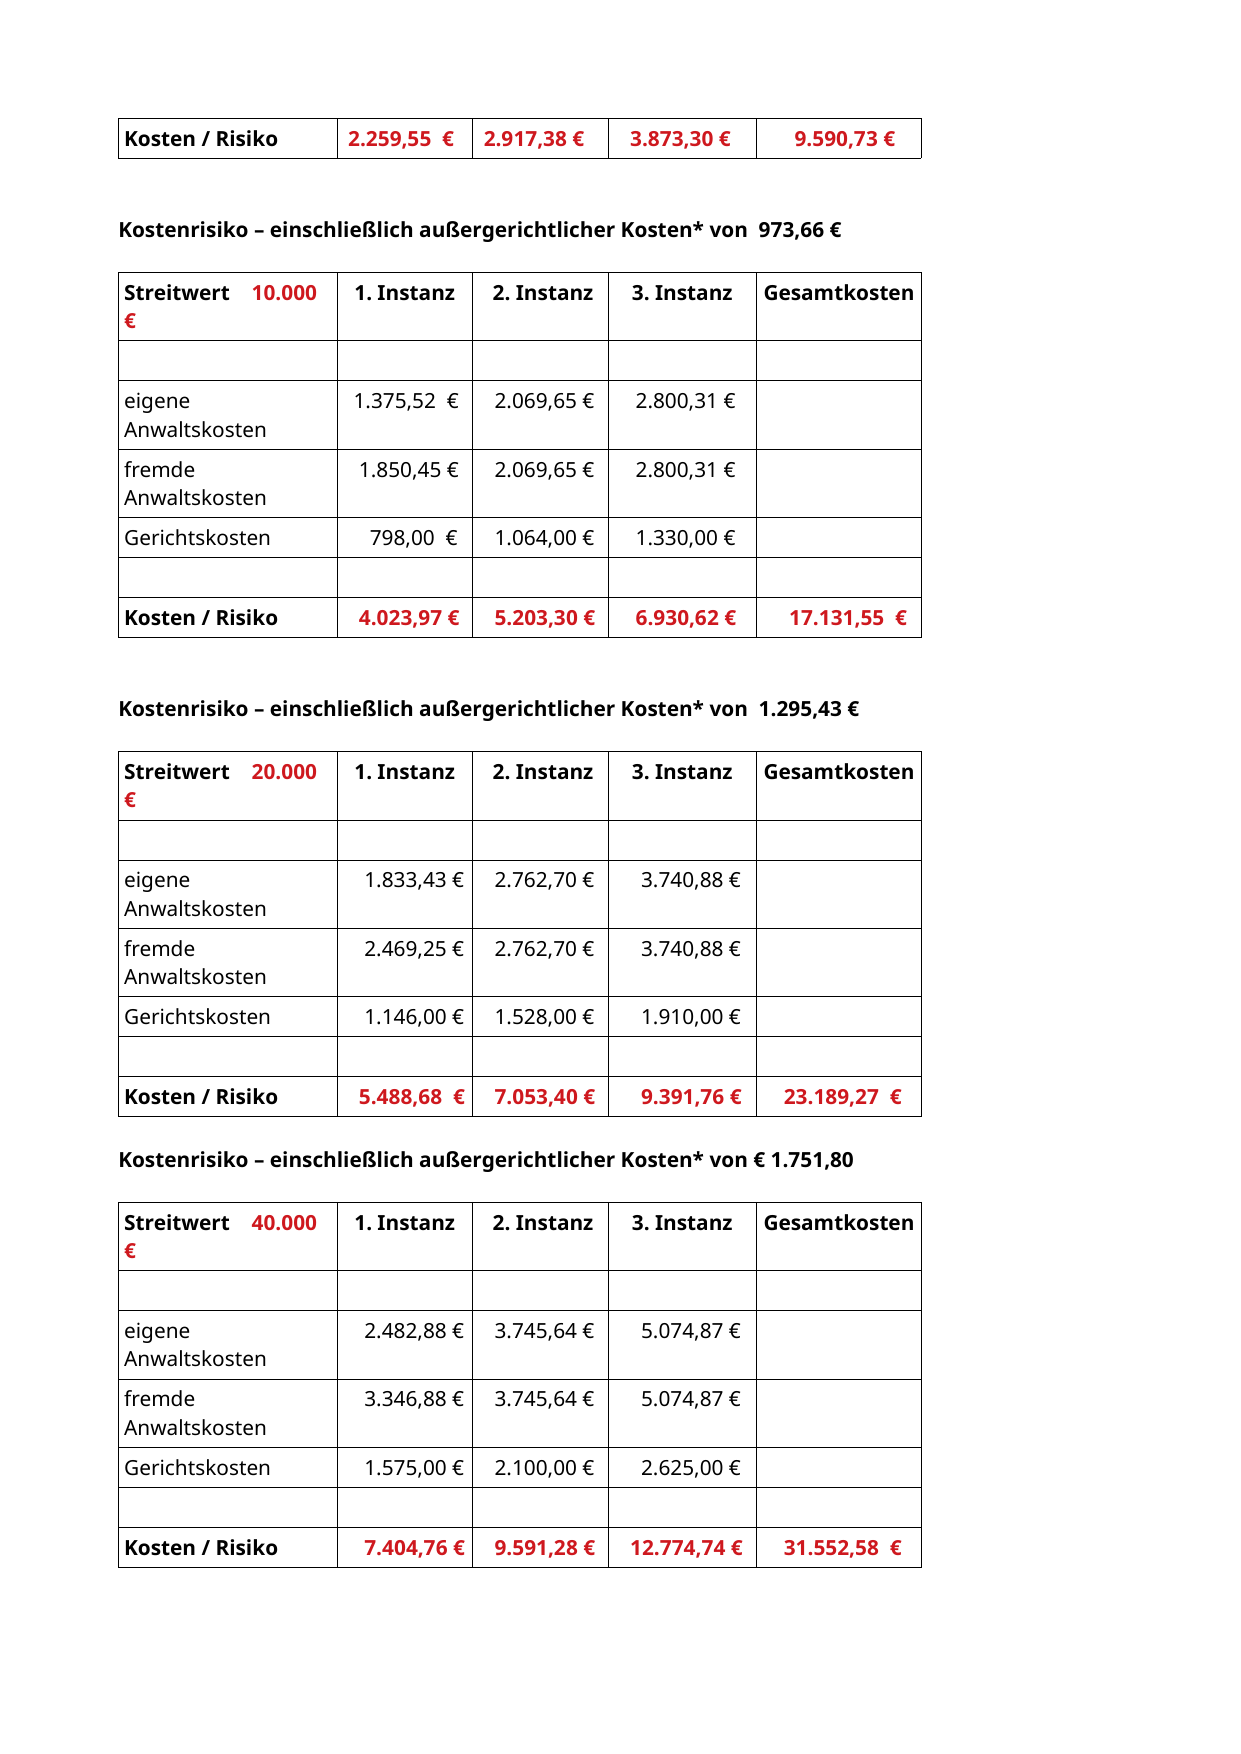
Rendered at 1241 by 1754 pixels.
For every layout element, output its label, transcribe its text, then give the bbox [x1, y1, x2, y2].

table_cell [757, 929, 921, 996]
table_cell [119, 341, 337, 380]
table_cell 7.053,40 € [473, 1077, 608, 1116]
table_cell [757, 861, 921, 928]
table_cell [757, 1037, 921, 1076]
table_cell 4.023,97 € [338, 598, 472, 637]
table_cell eigene Anwaltskosten [119, 861, 337, 928]
table_cell fremde Anwaltskosten [119, 1380, 337, 1447]
table_cell [757, 821, 921, 859]
table_cell 2.800,31 € [609, 450, 756, 517]
table_cell [473, 821, 608, 859]
table_cell 2.800,31 € [609, 381, 756, 449]
table_cell [757, 1448, 921, 1487]
table_cell 5.074,87 € [609, 1380, 756, 1447]
table_cell eigene Anwaltskosten [119, 381, 337, 449]
table_cell [119, 821, 337, 859]
table_cell 2.100,00 € [473, 1448, 608, 1487]
table_cell 9.391,76 € [609, 1077, 756, 1116]
text Kostenrisiko – einschließlich außergerichtlicher Kosten* von 973,66 € [118, 215, 1122, 243]
table_cell fremde Anwaltskosten [119, 929, 337, 996]
table_cell [757, 381, 921, 449]
table_cell 1.528,00 € [473, 997, 608, 1036]
table_header 1. Instanz [338, 752, 472, 819]
table_cell [757, 1380, 921, 1447]
table_header Streitwert 40.000 € [119, 1203, 337, 1270]
table_cell [757, 1271, 921, 1310]
table_cell [473, 1488, 608, 1527]
table_cell [338, 1488, 472, 1527]
table_cell Kosten / Risiko [119, 1077, 337, 1116]
table_cell [473, 341, 608, 380]
table_cell [757, 450, 921, 517]
table_header Streitwert 10.000 € [119, 273, 337, 340]
table_cell eigene Anwaltskosten [119, 1311, 337, 1379]
table_cell [119, 558, 337, 597]
table_cell 31.552,58 € [757, 1528, 921, 1567]
table_cell 3.873,30 € [609, 119, 756, 158]
table_cell [609, 558, 756, 597]
table_cell [609, 1488, 756, 1527]
table_cell 2.917,38 € [473, 119, 608, 158]
table_header 2. Instanz [473, 273, 608, 340]
table_cell 1.146,00 € [338, 997, 472, 1036]
table_cell 9.591,28 € [473, 1528, 608, 1567]
table_header Gesamtkosten [757, 1203, 921, 1270]
table_cell 3.346,88 € [338, 1380, 472, 1447]
table_cell [473, 558, 608, 597]
table_cell Kosten / Risiko [119, 1528, 337, 1567]
table_cell [609, 341, 756, 380]
table_header Streitwert 20.000 € [119, 752, 337, 819]
table_cell 2.069,65 € [473, 450, 608, 517]
table_cell [609, 821, 756, 859]
table_cell 2.469,25 € [338, 929, 472, 996]
table_header 3. Instanz [609, 1203, 756, 1270]
table_cell 6.930,62 € [609, 598, 756, 637]
table_cell 3.740,88 € [609, 929, 756, 996]
table_header 2. Instanz [473, 752, 608, 819]
table_cell Gerichtskosten [119, 997, 337, 1036]
table_cell 2.069,65 € [473, 381, 608, 449]
table_cell 5.488,68 € [338, 1077, 472, 1116]
table_cell 3.745,64 € [473, 1380, 608, 1447]
table_cell [757, 1488, 921, 1527]
table_cell [119, 1037, 337, 1076]
table_cell 798,00 € [338, 518, 472, 557]
table_cell [338, 821, 472, 859]
table_header 2. Instanz [473, 1203, 608, 1270]
table_cell 1.910,00 € [609, 997, 756, 1036]
table_cell 7.404,76 € [338, 1528, 472, 1567]
table_cell 2.482,88 € [338, 1311, 472, 1379]
table_cell Kosten / Risiko [119, 119, 337, 158]
text Kostenrisiko – einschließlich außergerichtlicher Kosten* von € 1.751,80 [118, 1145, 1122, 1173]
table_cell 3.745,64 € [473, 1311, 608, 1379]
table_cell 1.330,00 € [609, 518, 756, 557]
table_cell 2.259,55 € [338, 119, 472, 158]
table_cell 2.625,00 € [609, 1448, 756, 1487]
table_cell 3.740,88 € [609, 861, 756, 928]
table_cell fremde Anwaltskosten [119, 450, 337, 517]
table_header Gesamtkosten [757, 273, 921, 340]
table_cell [609, 1271, 756, 1310]
table_cell 12.774,74 € [609, 1528, 756, 1567]
table_cell [757, 518, 921, 557]
table_cell 2.762,70 € [473, 861, 608, 928]
table_cell [757, 997, 921, 1036]
table_cell [119, 1488, 337, 1527]
table_cell [119, 1271, 337, 1310]
table_header Gesamtkosten [757, 752, 921, 819]
table_cell 1.375,52 € [338, 381, 472, 449]
table_cell Gerichtskosten [119, 518, 337, 557]
table_cell 9.590,73 € [757, 119, 921, 158]
table_cell 23.189,27 € [757, 1077, 921, 1116]
table_header 3. Instanz [609, 752, 756, 819]
table_header 1. Instanz [338, 273, 472, 340]
text Kostenrisiko – einschließlich außergerichtlicher Kosten* von 1.295,43 € [118, 694, 1122, 723]
table_cell [757, 341, 921, 380]
table_cell [338, 558, 472, 597]
table_cell [757, 558, 921, 597]
table_cell 1.850,45 € [338, 450, 472, 517]
table_cell Kosten / Risiko [119, 598, 337, 637]
table_cell 5.074,87 € [609, 1311, 756, 1379]
table_cell [757, 1311, 921, 1379]
table_header 3. Instanz [609, 273, 756, 340]
table_header 1. Instanz [338, 1203, 472, 1270]
table_cell Gerichtskosten [119, 1448, 337, 1487]
table_cell [338, 1037, 472, 1076]
table_cell 2.762,70 € [473, 929, 608, 996]
table_cell [473, 1271, 608, 1310]
table_cell [473, 1037, 608, 1076]
table_cell [338, 1271, 472, 1310]
table_cell 5.203,30 € [473, 598, 608, 637]
table_cell 1.575,00 € [338, 1448, 472, 1487]
table_cell 17.131,55 € [757, 598, 921, 637]
table_cell 1.064,00 € [473, 518, 608, 557]
table_cell [609, 1037, 756, 1076]
table_cell 1.833,43 € [338, 861, 472, 928]
table_cell [338, 341, 472, 380]
